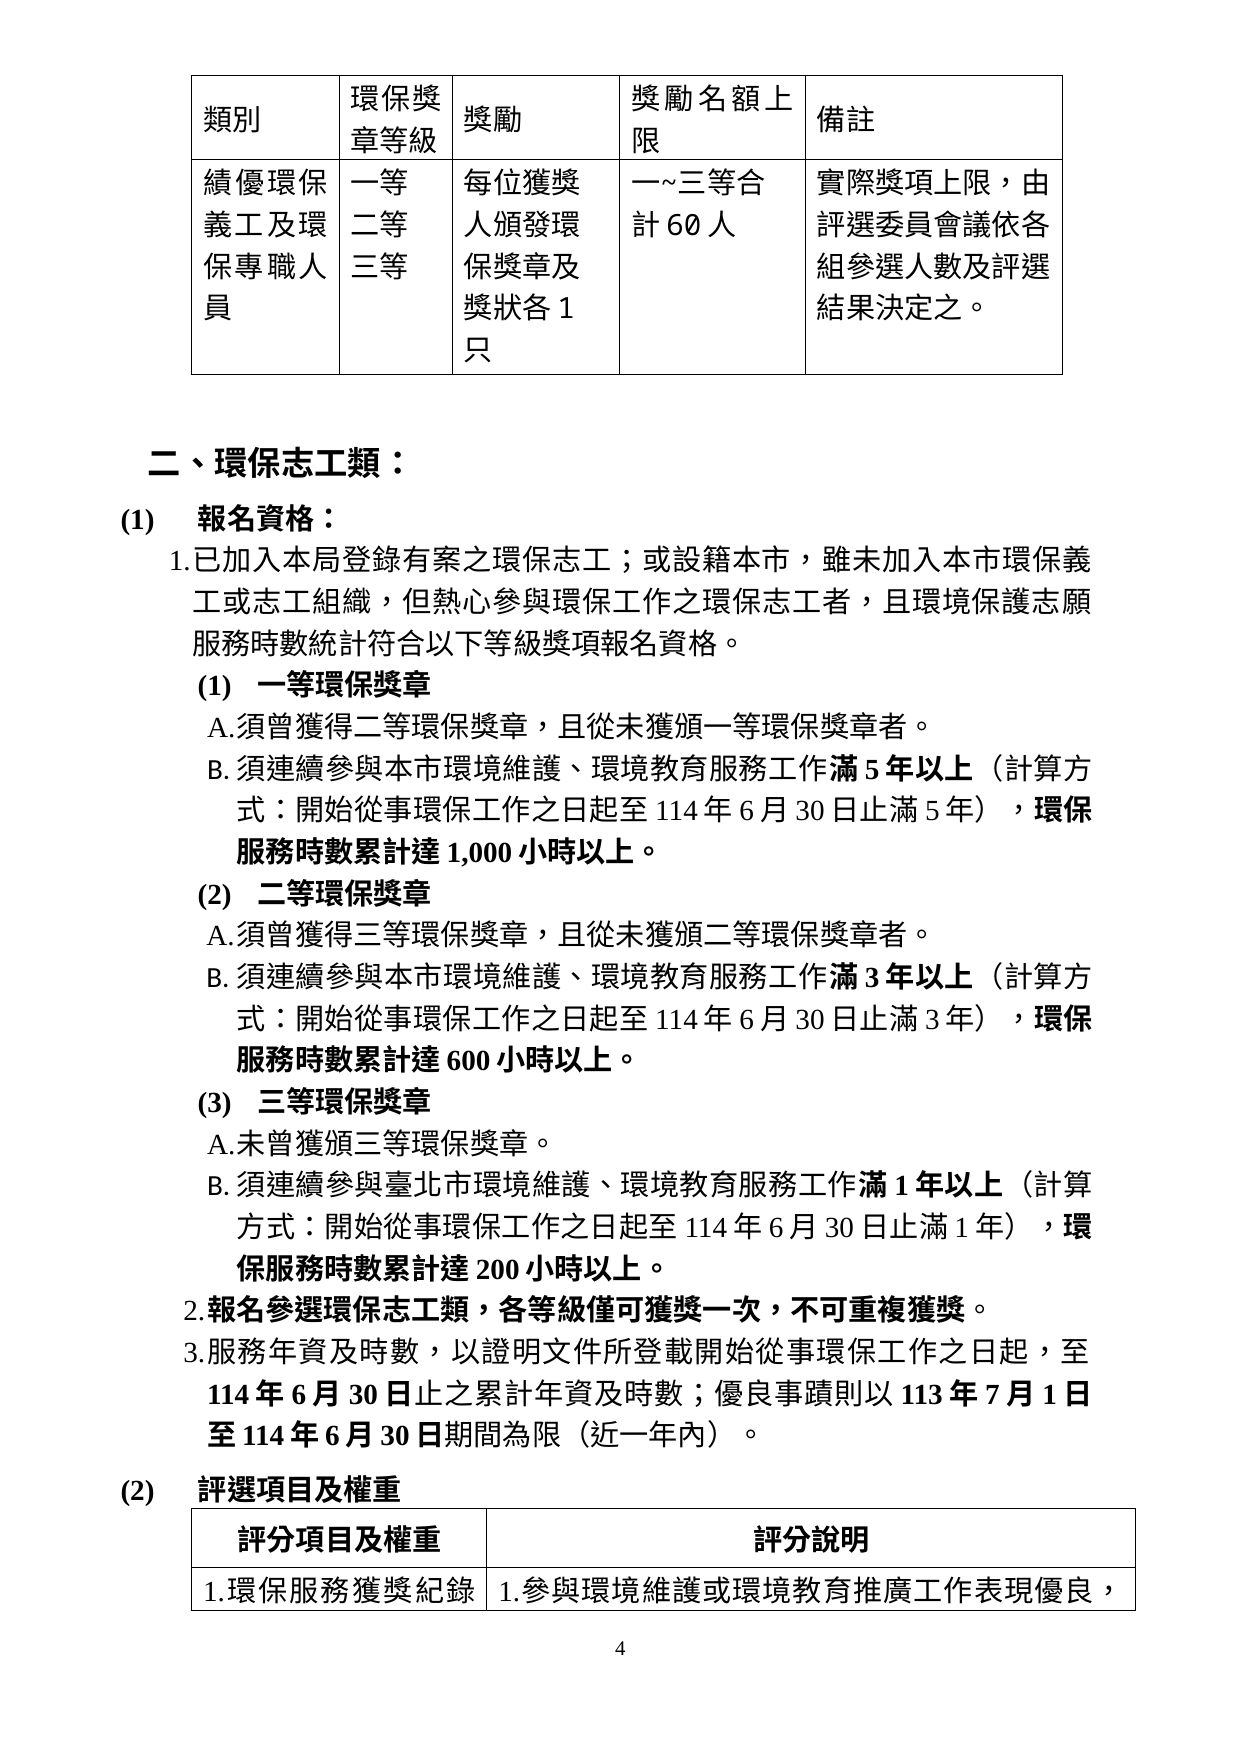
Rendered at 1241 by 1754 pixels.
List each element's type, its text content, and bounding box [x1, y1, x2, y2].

table_header 獎勵名額上限 [620, 76, 805, 159]
list 報名資格： [120, 496, 1092, 537]
list 須曾獲得三等環保獎章，且從未獲頒二等環保獎章者。 [206, 912, 1092, 954]
table_cell 每位獲獎人頒發環保獎章及獎狀各1只 [453, 160, 619, 374]
table_cell 一等 二等 三等 [340, 160, 452, 374]
list 一等環保獎章 [197, 662, 1092, 704]
table_header 環保獎章等級 [340, 76, 452, 159]
list 須連續參與臺北市環境維護、環境教育服務工作滿1年以上（計算方式：開始從事環保工作之日起至114年6月30日止滿1年），環保服務時數累計達200小時以上。 [207, 1162, 1092, 1287]
table_header 評分項目及權重 [192, 1509, 486, 1567]
list 二等環保獎章 [197, 871, 1092, 912]
list 服務年資及時數，以證明文件所登載開始從事環保工作之日起，至114年6月30日止之累計年資及時數；優良事蹟則以113年7月1日至114年6月30日期間為限（近一年內）。 [183, 1329, 1092, 1454]
table_header 評分說明 [487, 1509, 1135, 1567]
text 二、環保志工類： [148, 442, 1092, 483]
table_cell 實際獎項上限，由評選委員會議依各組參選人數及評選結果決定之。 [806, 160, 1062, 374]
table_header 備註 [806, 76, 1062, 159]
list 須連續參與本市環境維護、環境教育服務工作滿5年以上（計算方式：開始從事環保工作之日起至114年6月30日止滿5年），環保服務時數累計達1,000小時以上。 [207, 746, 1092, 871]
table_cell 1.環保服務獲獎紀錄 [192, 1568, 486, 1610]
table_cell 一~三等合計60人 [620, 160, 805, 374]
list 評選項目及權重 [120, 1467, 1092, 1508]
table_header 獎勵 [453, 76, 619, 159]
list 須連續參與本市環境維護、環境教育服務工作滿3年以上（計算方式：開始從事環保工作之日起至114年6月30日止滿3年），環保服務時數累計達600小時以上。 [206, 954, 1092, 1079]
table_cell 績優環保義工及環保專職人員 [192, 160, 339, 374]
table_cell 1.參與環境維護或環境教育推廣工作表現優良， [487, 1568, 1135, 1610]
list 三等環保獎章 [197, 1079, 1092, 1121]
list 未曾獲頒三等環保獎章。 [207, 1121, 1092, 1162]
list 已加入本局登錄有案之環保志工；或設籍本市，雖未加入本市環保義工或志工組織，但熱心參與環保工作之環保志工者，且環境保護志願服務時數統計符合以下等級獎項報名資格。 [168, 537, 1092, 662]
list 報名參選環保志工類，各等級僅可獲獎一次，不可重複獲獎。 [183, 1287, 1092, 1329]
table_header 類別 [192, 76, 339, 159]
list 須曾獲得二等環保獎章，且從未獲頒一等環保獎章者。 [207, 704, 1092, 746]
